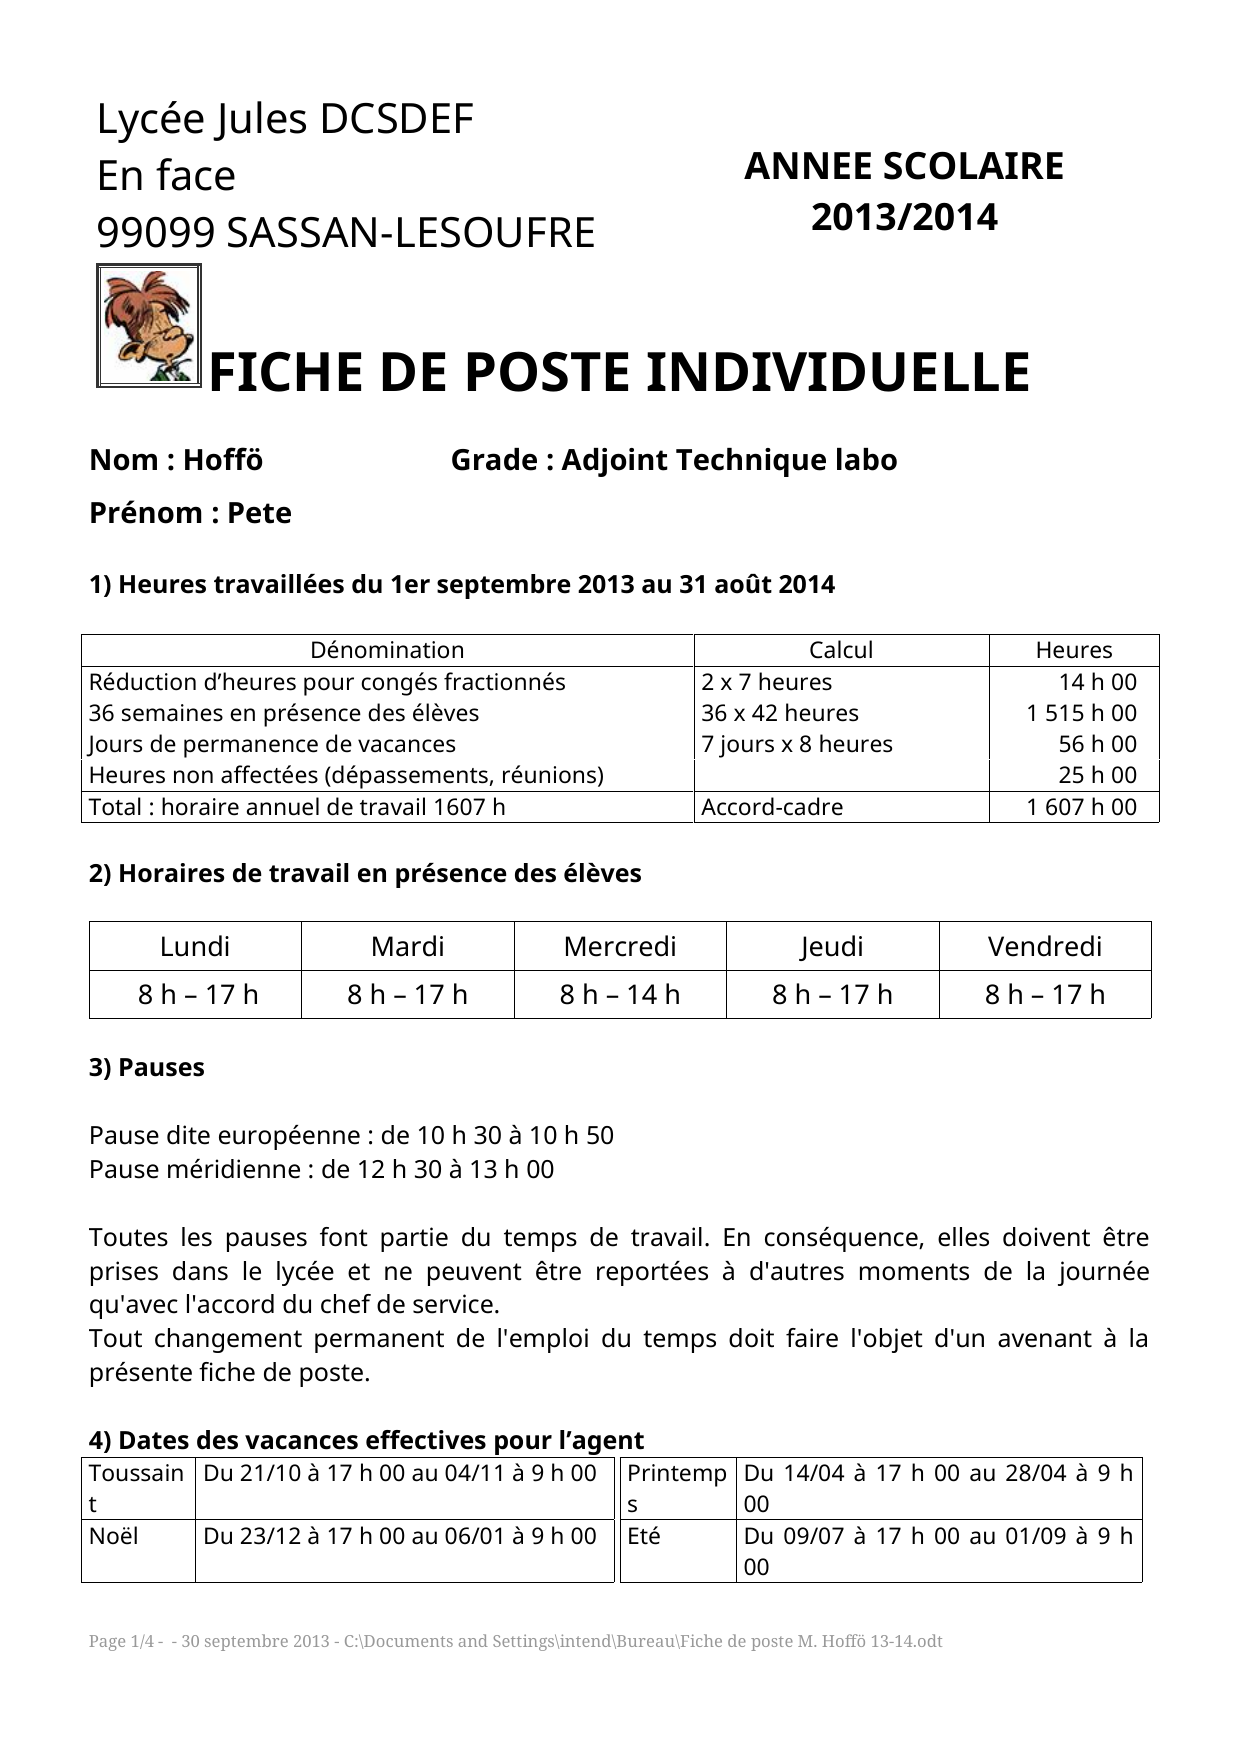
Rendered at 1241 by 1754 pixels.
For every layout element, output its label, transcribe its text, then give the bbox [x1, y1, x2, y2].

table_cell [443, 493, 1159, 532]
table_cell Noël [82, 1520, 195, 1582]
table_header Mercredi [515, 922, 726, 970]
table_cell Du 23/12 à 17 h 00 au 06/01 à 9 h 00 [196, 1520, 614, 1582]
table_cell 56 h 00 [990, 728, 1159, 759]
table_cell [695, 760, 989, 791]
text 1) Heures travaillées du 1er septembre 2013 au 31 août 2014 [89, 566, 1151, 600]
table_cell Réduction d’heures pour congés fractionnés [82, 667, 693, 697]
table_cell Jours de permanence de vacances [82, 728, 693, 759]
table_cell Heures non affectées (dépassements, réunions) [82, 760, 693, 791]
table_header Dénomination [82, 635, 693, 666]
table_cell 8 h – 17 h [727, 971, 939, 1018]
subtitle FICHE DE POSTE INDIVIDUELLE [89, 333, 1151, 407]
table_cell 2 x 7 heures [695, 667, 989, 697]
table_header Mardi [302, 922, 514, 970]
table_header Heures [990, 635, 1159, 666]
table_cell 7 jours x 8 heures [695, 728, 989, 759]
table_cell 1 515 h 00 [990, 697, 1159, 728]
text Tout changement permanent de l'emploi du temps doit faire l'objet d'un avenant à la présente fiche de poste. [89, 1321, 1151, 1389]
table_header Grade : Adjoint Technique labo [443, 439, 1159, 493]
text 4) Dates des vacances effectives pour l’agent [89, 1423, 1151, 1457]
table_header Printemps [621, 1458, 736, 1519]
table_header ANNEE SCOLAIRE 2013/2014 [650, 89, 1159, 259]
table_header Lycée Jules DCSDEF En face 99099 SASSAN-LESOUFRE [89, 89, 650, 259]
table_cell 8 h – 17 h [940, 971, 1151, 1018]
text Pause dite européenne : de 10 h 30 à 10 h 50 [89, 1117, 1151, 1151]
table_header Lundi [90, 922, 301, 970]
table_cell 8 h – 17 h [90, 971, 301, 1018]
table_header Jeudi [727, 922, 939, 970]
table_cell Du 09/07 à 17 h 00 au 01/09 à 9 h 00 [737, 1520, 1142, 1582]
table_cell Total : horaire annuel de travail 1607 h [82, 792, 693, 822]
table_cell 36 semaines en présence des élèves [82, 697, 693, 728]
text 2) Horaires de travail en présence des élèves [89, 856, 1151, 890]
table_cell 1 607 h 00 [990, 792, 1159, 822]
table_cell 8 h – 14 h [515, 971, 726, 1018]
table_header Nom : Hoffö [81, 439, 443, 493]
table_cell Prénom : Pete [81, 493, 443, 532]
picture [104, 271, 195, 381]
text 3) Pauses [89, 1049, 1151, 1083]
table_cell Accord-cadre [695, 792, 989, 822]
text Pause méridienne : de 12 h 30 à 13 h 00 [89, 1151, 1151, 1185]
table_header Toussaint [82, 1458, 195, 1519]
table_header Du 21/10 à 17 h 00 au 04/11 à 9 h 00 [196, 1458, 614, 1519]
table_header Calcul [695, 635, 989, 666]
table_cell 36 x 42 heures [695, 697, 989, 728]
table_cell Eté [621, 1520, 736, 1582]
table_cell 25 h 00 [990, 760, 1159, 791]
table_cell [615, 1520, 619, 1582]
table_header Vendredi [940, 922, 1151, 970]
table_header Du 14/04 à 17 h 00 au 28/04 à 9 h 00 [737, 1458, 1142, 1519]
table_cell 8 h – 17 h [302, 971, 514, 1018]
text Toutes les pauses font partie du temps de travail. En conséquence, elles doivent être prises dans le lycée et ne peuvent être reportées à d'autres moments de la journée qu'avec l'accord du chef de service. [89, 1219, 1151, 1321]
table_header [615, 1457, 619, 1519]
table_cell 14 h 00 [990, 667, 1159, 697]
